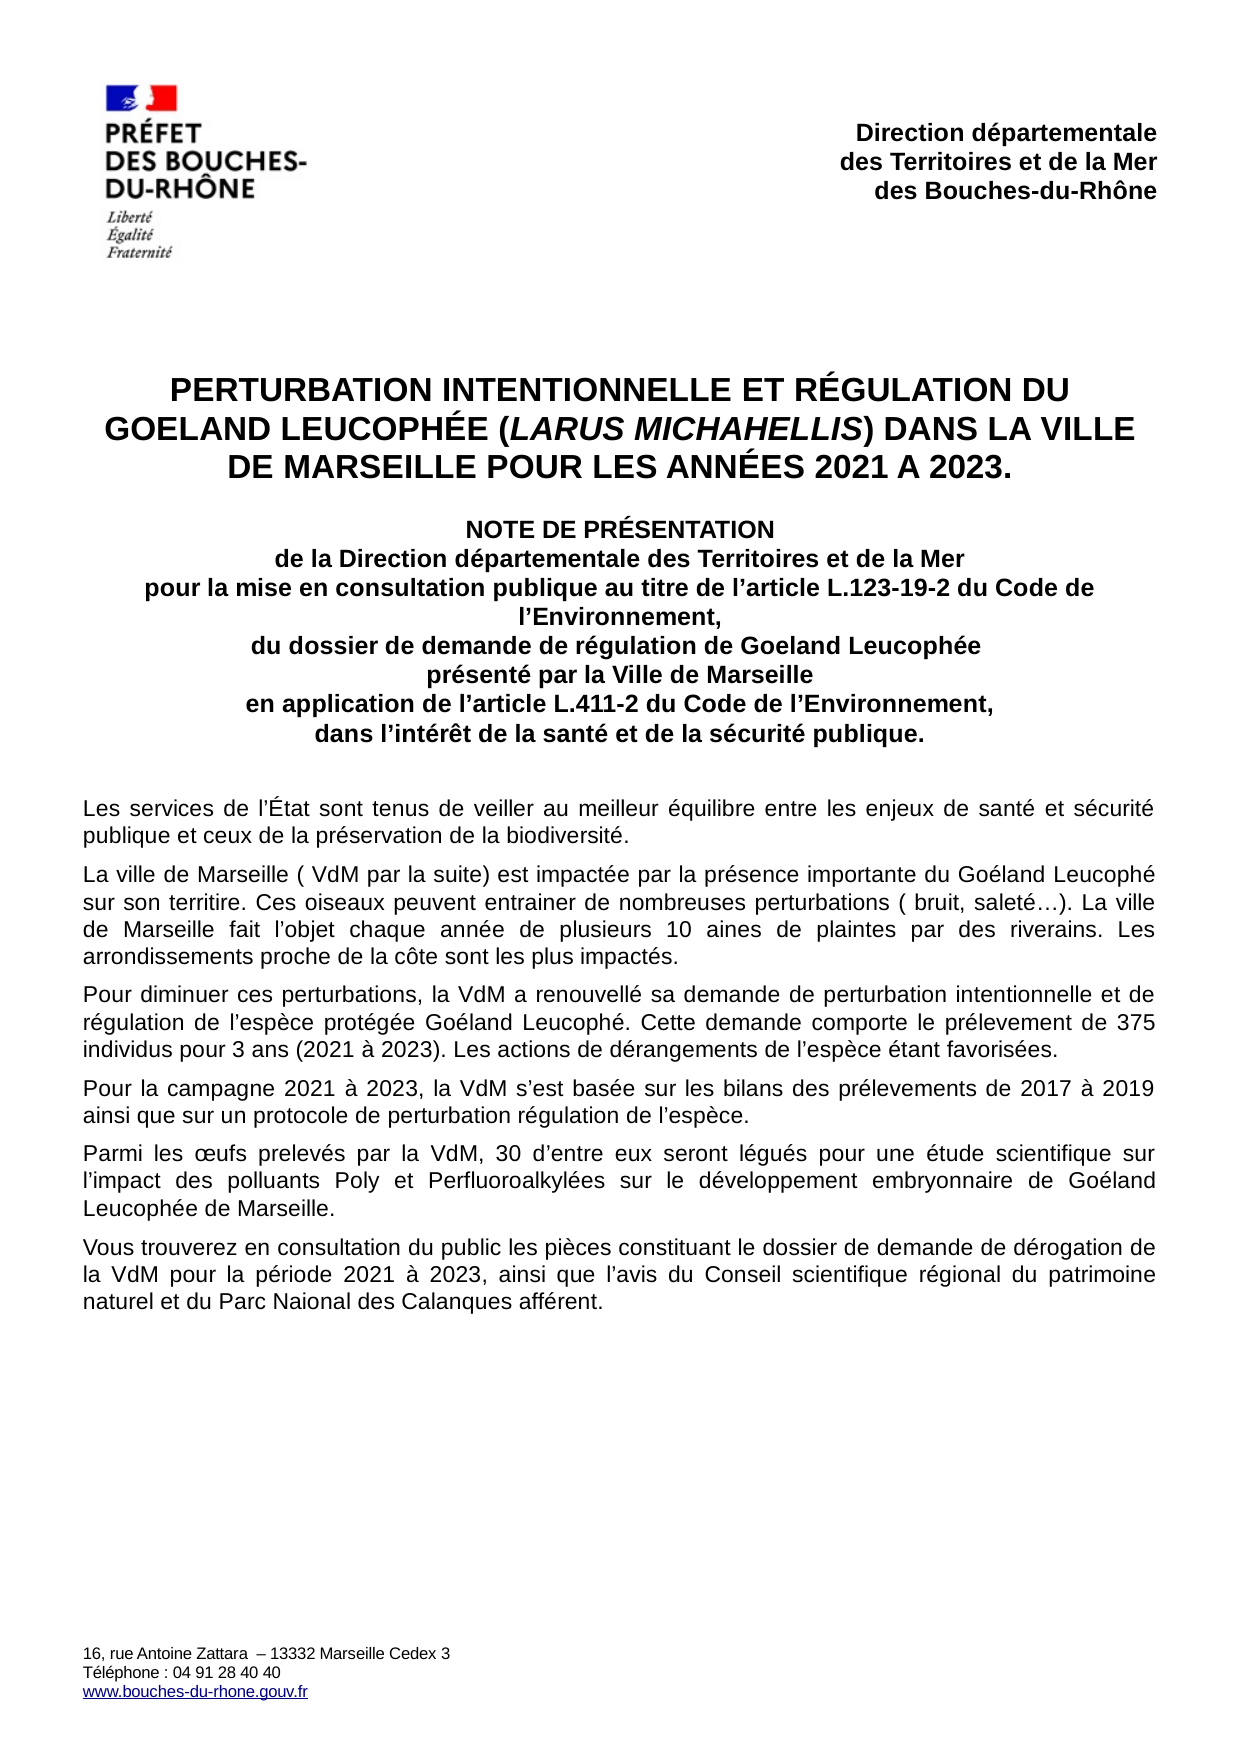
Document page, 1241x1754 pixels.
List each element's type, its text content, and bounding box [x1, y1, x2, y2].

text Parmi les œufs prelevés par la VdM, 30 d’entre eux seront légués pour une étude scientifique sur l’impact des polluants Poly et Perfluoroalkylées sur le développement embryonnaire de Goéland Leucophée de Marseille. [83, 1140, 1157, 1221]
text dans l’intérêt de la santé et de la sécurité publique. [83, 718, 1157, 747]
text pour la mise en consultation publique au titre de l’article L.123-19-2 du Code de l’Environnement, [83, 573, 1157, 631]
text Direction départementale [332, 118, 1157, 147]
text La ville de Marseille ( VdM par la suite) est impactée par la présence importante du Goéland Leucophé sur son territire. Ces oiseaux peuvent entrainer de nombreuses perturbations ( bruit, saleté…). La ville de Marseille fait l’objet chaque année de plusieurs 10 aines de plaintes par des riverains. Les arrondissements proche de la côte sont les plus impactés. [83, 861, 1157, 969]
text présenté par la Ville de Marseille [83, 660, 1157, 689]
text NOTE DE PRÉSENTATION [83, 515, 1157, 544]
picture [81, 60, 332, 283]
text Pour diminuer ces perturbations, la VdM a renouvellé sa demande de perturbation intentionnelle et de régulation de l’espèce protégée Goéland Leucophé. Cette demande comporte le prélevement de 375 individus pour 3 ans (2021 à 2023). Les actions de dérangements de l’espèce étant favorisées. [83, 981, 1157, 1062]
text Vous trouverez en consultation du public les pièces constituant le dossier de demande de dérogation de la VdM pour la période 2021 à 2023, ainsi que l’avis du Conseil scientifique régional du patrimoine naturel et du Parc Naional des Calanques afférent. [83, 1233, 1157, 1314]
text en application de l’article L.411-2 du Code de l’Environnement, [83, 689, 1157, 718]
text du dossier de demande de régulation de Goeland Leucophée [83, 631, 1157, 660]
text Perturbation intentionnelle et régulation du Goeland Leucophée (larus michahelLis) dans la ville de marseille pour les années 2021 a 2023. [83, 370, 1157, 486]
text des Territoires et de la Mer [332, 147, 1157, 176]
text de la Direction départementale des Territoires et de la Mer [83, 544, 1157, 573]
text Pour la campagne 2021 à 2023, la VdM s’est basée sur les bilans des prélevements de 2017 à 2019 ainsi que sur un protocole de perturbation régulation de l’espèce. [83, 1074, 1157, 1128]
text des Bouches-du-Rhône [332, 176, 1157, 205]
text Les services de l’État sont tenus de veiller au meilleur équilibre entre les enjeux de santé et sécurité publique et ceux de la préservation de la biodiversité. [83, 795, 1157, 849]
